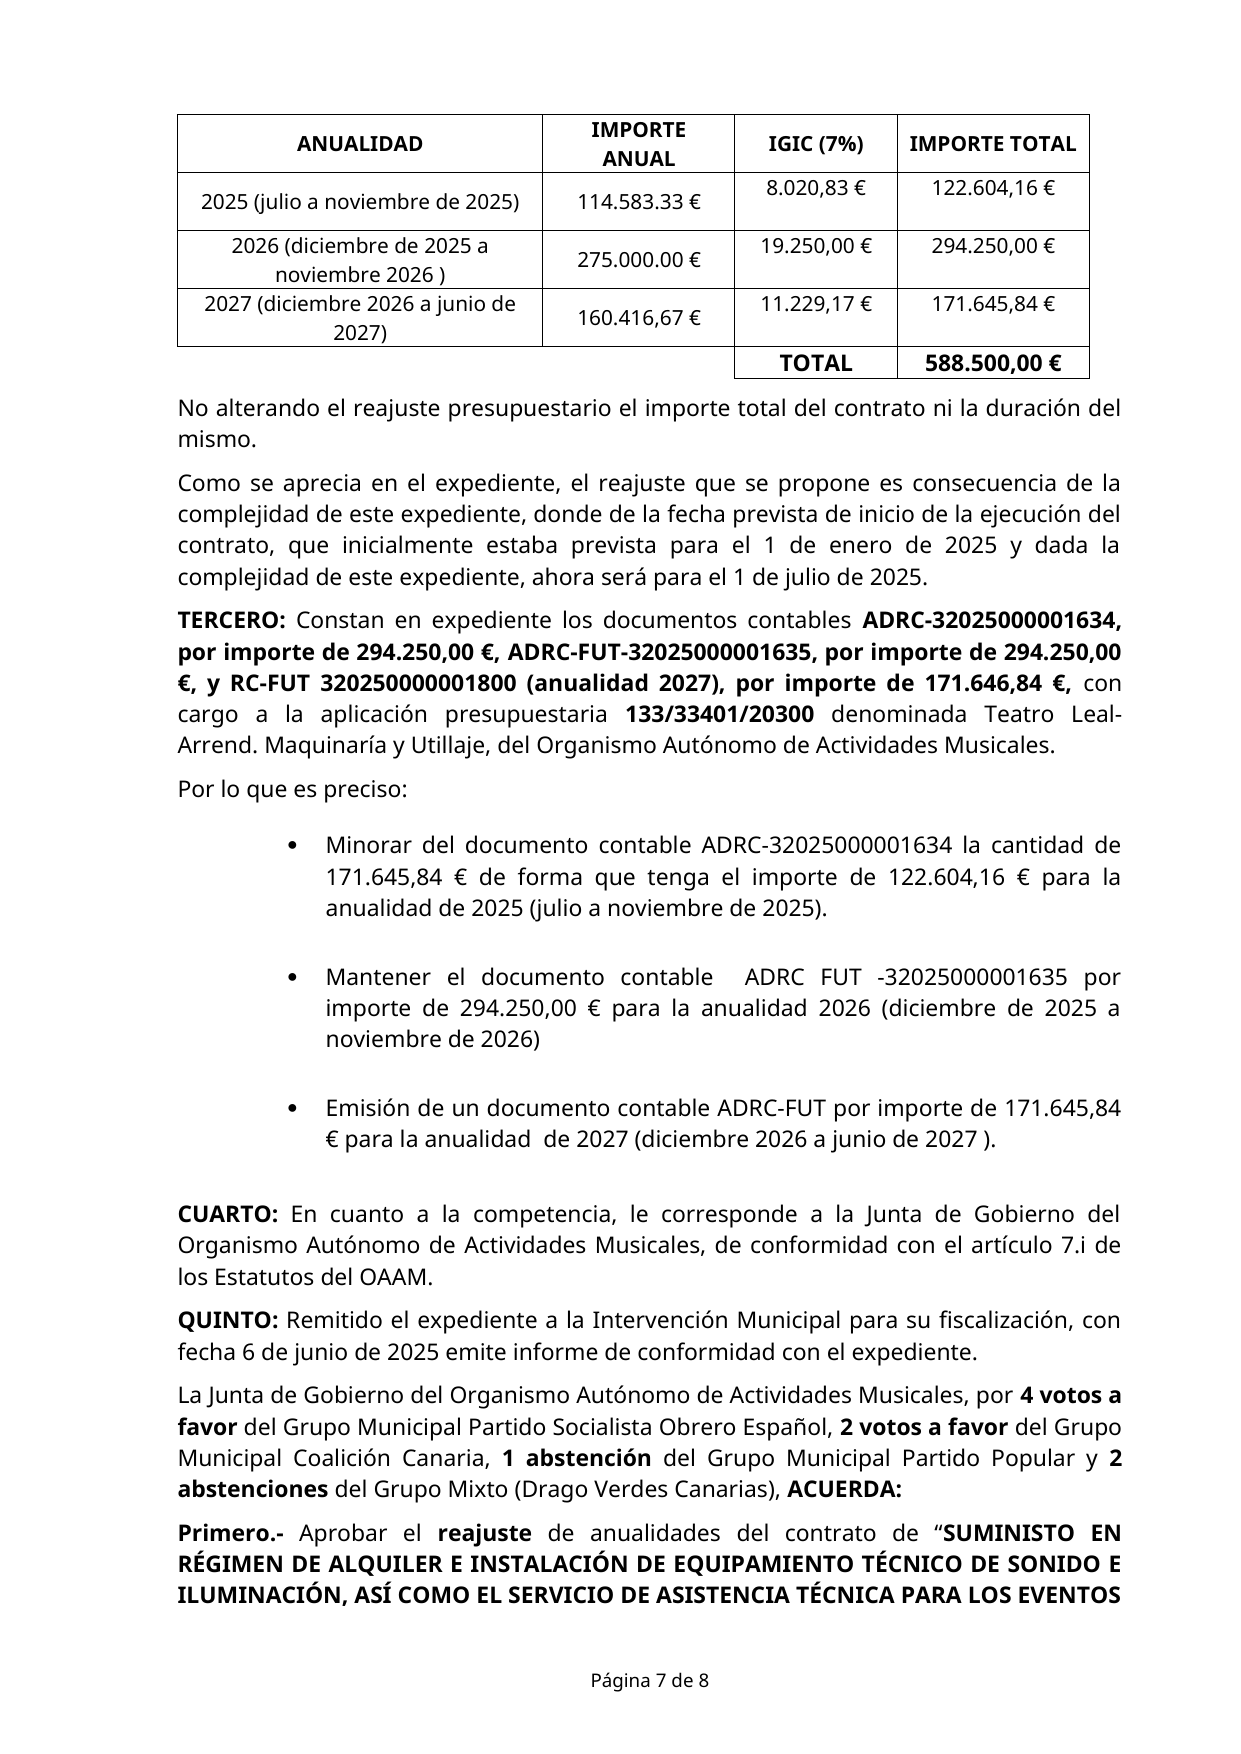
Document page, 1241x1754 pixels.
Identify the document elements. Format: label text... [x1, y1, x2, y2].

table_cell 171.645,84 € [898, 289, 1089, 346]
table_header IMPORTE ANUAL [543, 115, 734, 172]
table_cell [177, 347, 543, 378]
table_cell 11.229,17 € [735, 289, 897, 346]
list Minorar del documento contable ADRC-32025000001634 la cantidad de 171.645,84 € de forma que tenga el importe de 122.604,16 € para la anualidad de 2025 (julio a noviembre de 2025). [288, 829, 1122, 923]
list Mantener el documento contable ADRC FUT -32025000001635 por importe de 294.250,00 € para la anualidad 2026 (diciembre de 2025 a noviembre de 2026) [288, 961, 1122, 1054]
text Primero.- Aprobar el reajuste de anualidades del contrato de “SUMINISTO EN RÉGIMEN DE ALQUILER E INSTALACIÓN DE EQUIPAMIENTO TÉCNICO DE SONIDO E ILUMINACIÓN, ASÍ COMO EL SERVICIO DE ASISTENCIA TÉCNICA PARA LOS EVENTOS [177, 1517, 1122, 1611]
table_cell [543, 347, 734, 378]
text No alterando el reajuste presupuestario el importe total del contrato ni la duración del mismo. [177, 392, 1122, 454]
text QUINTO: Remitido el expediente a la Intervención Municipal para su fiscalización, con fecha 6 de junio de 2025 emite informe de conformidad con el expediente. [177, 1304, 1122, 1367]
text Como se aprecia en el expediente, el reajuste que se propone es consecuencia de la complejidad de este expediente, donde de la fecha prevista de inicio de la ejecución del contrato, que inicialmente estaba prevista para el 1 de enero de 2025 y dada la complejidad de este expediente, ahora será para el 1 de julio de 2025. [177, 467, 1122, 592]
text CUARTO: En cuanto a la competencia, le corresponde a la Junta de Gobierno del Organismo Autónomo de Actividades Musicales, de conformidad con el artículo 7.i de los Estatutos del OAAM. [177, 1198, 1122, 1292]
table_cell 160.416,67 € [543, 289, 734, 346]
table_header IMPORTE TOTAL [898, 115, 1089, 172]
table_cell 275.000.00 € [543, 231, 734, 288]
table_cell 114.583.33 € [543, 173, 734, 230]
table_cell 2025 (julio a noviembre de 2025) [178, 173, 542, 230]
table_cell 2027 (diciembre 2026 a junio de 2027) [178, 289, 542, 346]
table_cell 122.604,16 € [898, 173, 1089, 230]
table_cell 2026 (diciembre de 2025 a noviembre 2026 ) [178, 231, 542, 288]
text TERCERO: Constan en expediente los documentos contables ADRC-32025000001634, por importe de 294.250,00 €, ADRC-FUT-32025000001635, por importe de 294.250,00 €, y RC-FUT 320250000001800 (anualidad 2027), por importe de 171.646,84 €, con cargo a la aplicación presupuestaria 133/33401/20300 denominada Teatro Leal- Arrend. Maquinaría y Utillaje, del Organismo Autónomo de Actividades Musicales. [177, 604, 1122, 761]
table_cell 588.500,00 € [898, 347, 1089, 378]
table_cell TOTAL [735, 347, 897, 378]
table_cell 8.020,83 € [735, 173, 897, 230]
table_cell 294.250,00 € [898, 231, 1089, 288]
list Emisión de un documento contable ADRC-FUT por importe de 171.645,84 € para la anualidad de 2027 (diciembre 2026 a junio de 2027 ). [288, 1092, 1122, 1154]
text Por lo que es preciso: [177, 773, 1122, 804]
text La Junta de Gobierno del Organismo Autónomo de Actividades Musicales, por 4 votos a favor del Grupo Municipal Partido Socialista Obrero Español, 2 votos a favor del Grupo Municipal Coalición Canaria, 1 abstención del Grupo Municipal Partido Popular y 2 abstenciones del Grupo Mixto (Drago Verdes Canarias), ACUERDA: [177, 1379, 1122, 1504]
table_cell 19.250,00 € [735, 231, 897, 288]
table_header IGIC (7%) [735, 115, 897, 172]
table_header ANUALIDAD [178, 115, 542, 172]
